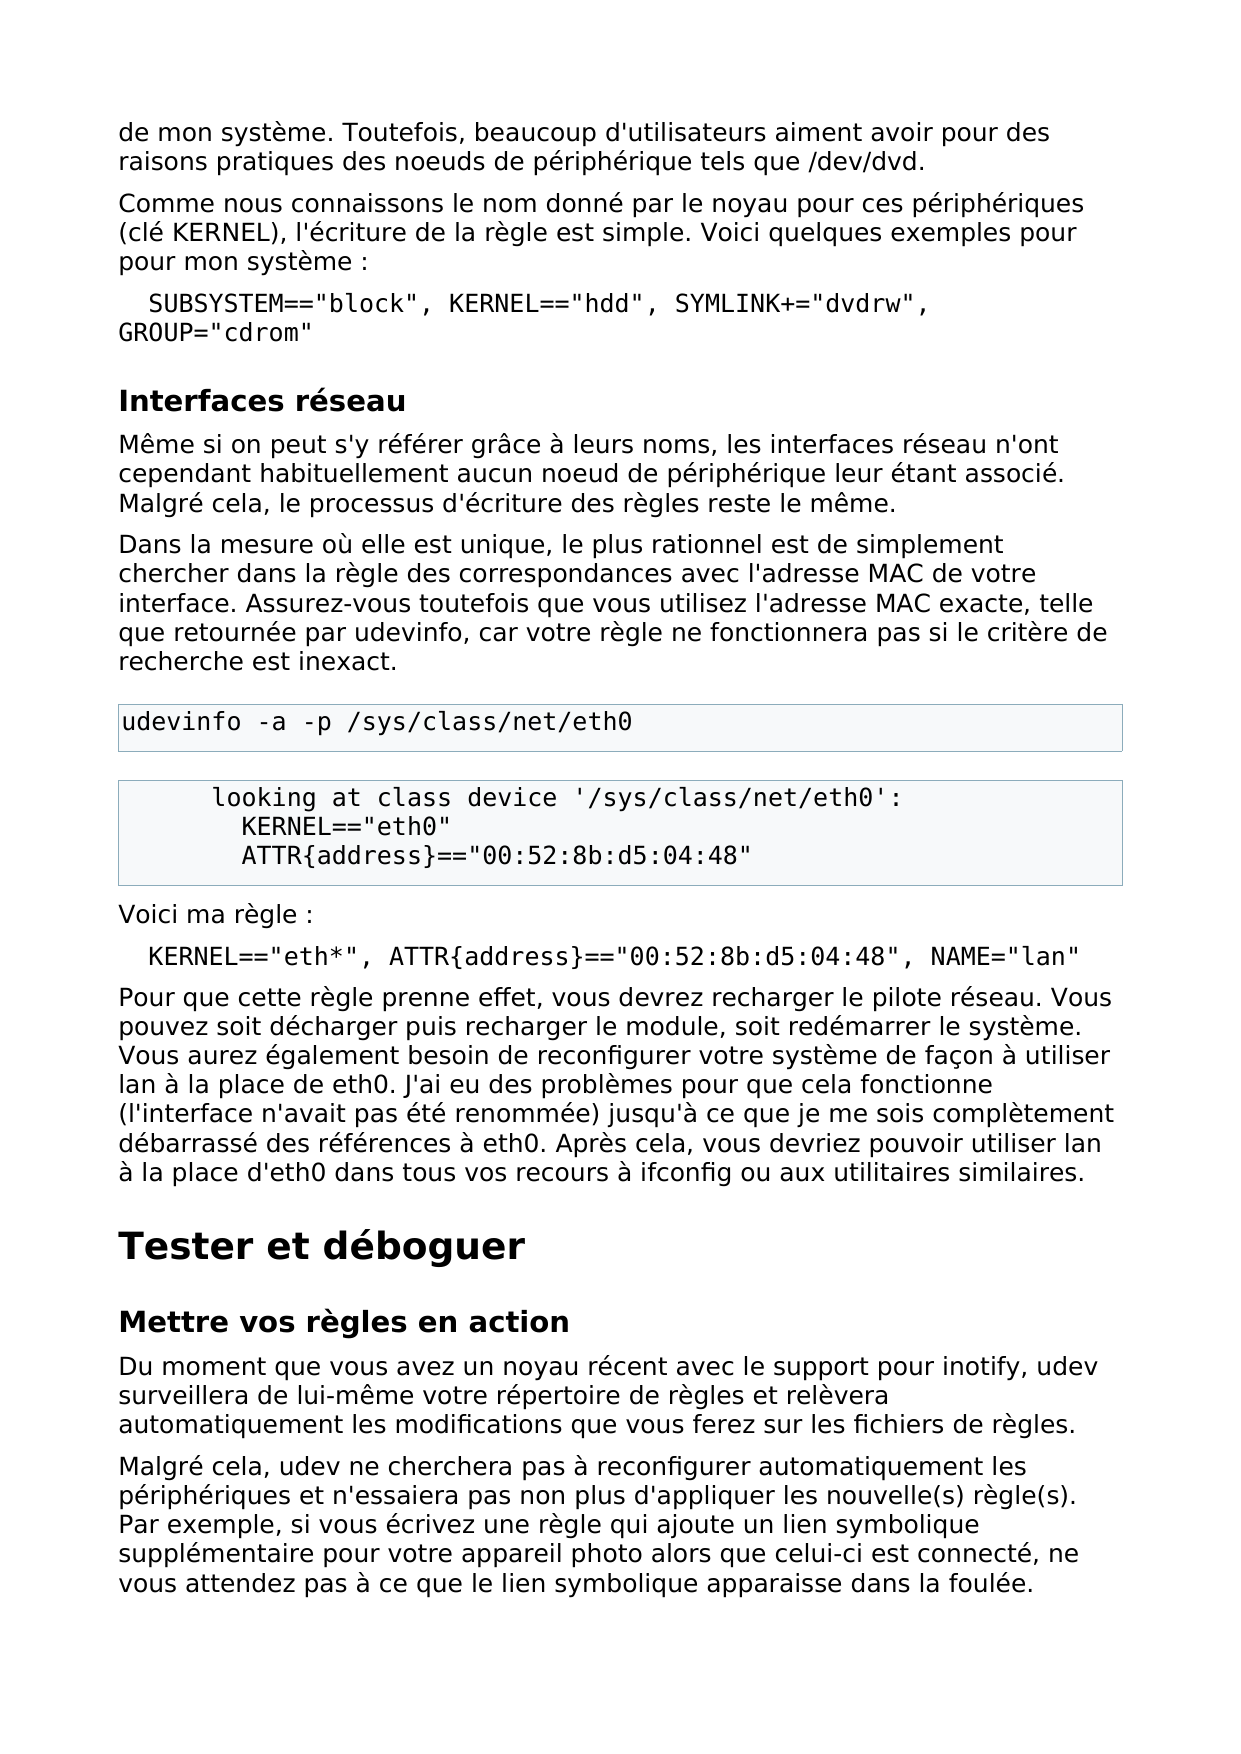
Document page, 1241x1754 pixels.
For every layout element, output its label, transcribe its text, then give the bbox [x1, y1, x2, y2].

text Dans la mesure où elle est unique, le plus rationnel est de simplement chercher dans la règle des correspondances avec l'adresse MAC de votre interface. Assurez-vous toutefois que vous utilisez l'adresse MAC exacte, telle que retournée par udevinfo, car votre règle ne fonctionnera pas si le critère de recherche est inexact. [118, 531, 1122, 676]
subtitle Tester et déboguer [118, 1224, 1122, 1268]
subtitle Interfaces réseau [118, 384, 1122, 418]
text Même si on peut s'y référer grâce à leurs noms, les interfaces réseau n'ont cependant habituellement aucun noeud de périphérique leur étant associé. Malgré cela, le processus d'écriture des règles reste le même. [118, 431, 1122, 518]
text Voici ma règle : [118, 900, 1122, 929]
text KERNEL=="eth*", ATTR{address}=="00:52:8b:d5:04:48", NAME="lan" [118, 942, 1122, 971]
table_header udevinfo -a -p /sys/class/net/eth0 [119, 705, 1122, 751]
table_header looking at class device '/sys/class/net/eth0': KERNEL=="eth0" ATTR{address}=="00:52:8b:d5:04:48" [119, 781, 1122, 885]
text Du moment que vous avez un noyau récent avec le support pour inotify, udev surveillera de lui-même votre répertoire de règles et relèvera automatiquement les modifications que vous ferez sur les fichiers de règles. [118, 1352, 1122, 1440]
text SUBSYSTEM=="block", KERNEL=="hdd", SYMLINK+="dvdrw", GROUP="cdrom" [118, 289, 1122, 347]
text Malgré cela, udev ne cherchera pas à reconfigurer automatiquement les périphériques et n'essaiera pas non plus d'appliquer les nouvelle(s) règle(s). Par exemple, si vous écrivez une règle qui ajoute un lien symbolique supplémentaire pour votre appareil photo alors que celui-ci est connecté, ne vous attendez pas à ce que le lien symbolique apparaisse dans la foulée. [118, 1452, 1122, 1598]
text de mon système. Toutefois, beaucoup d'utilisateurs aiment avoir pour des raisons pratiques des noeuds de périphérique tels que /dev/dvd. [118, 118, 1122, 176]
text Comme nous connaissons le nom donné par le noyau pour ces périphériques (clé KERNEL), l'écriture de la règle est simple. Voici quelques exemples pour pour mon système : [118, 189, 1122, 276]
text Pour que cette règle prenne effet, vous devrez recharger le pilote réseau. Vous pouvez soit décharger puis recharger le module, soit redémarrer le système. Vous aurez également besoin de reconfigurer votre système de façon à utiliser lan à la place de eth0. J'ai eu des problèmes pour que cela fonctionne (l'interface n'avait pas été renommée) jusqu'à ce que je me sois complètement débarrassé des références à eth0. Après cela, vous devriez pouvoir utiliser lan à la place d'eth0 dans tous vos recours à ifconfig ou aux utilitaires similaires. [118, 983, 1122, 1187]
subtitle Mettre vos règles en action [118, 1306, 1122, 1340]
